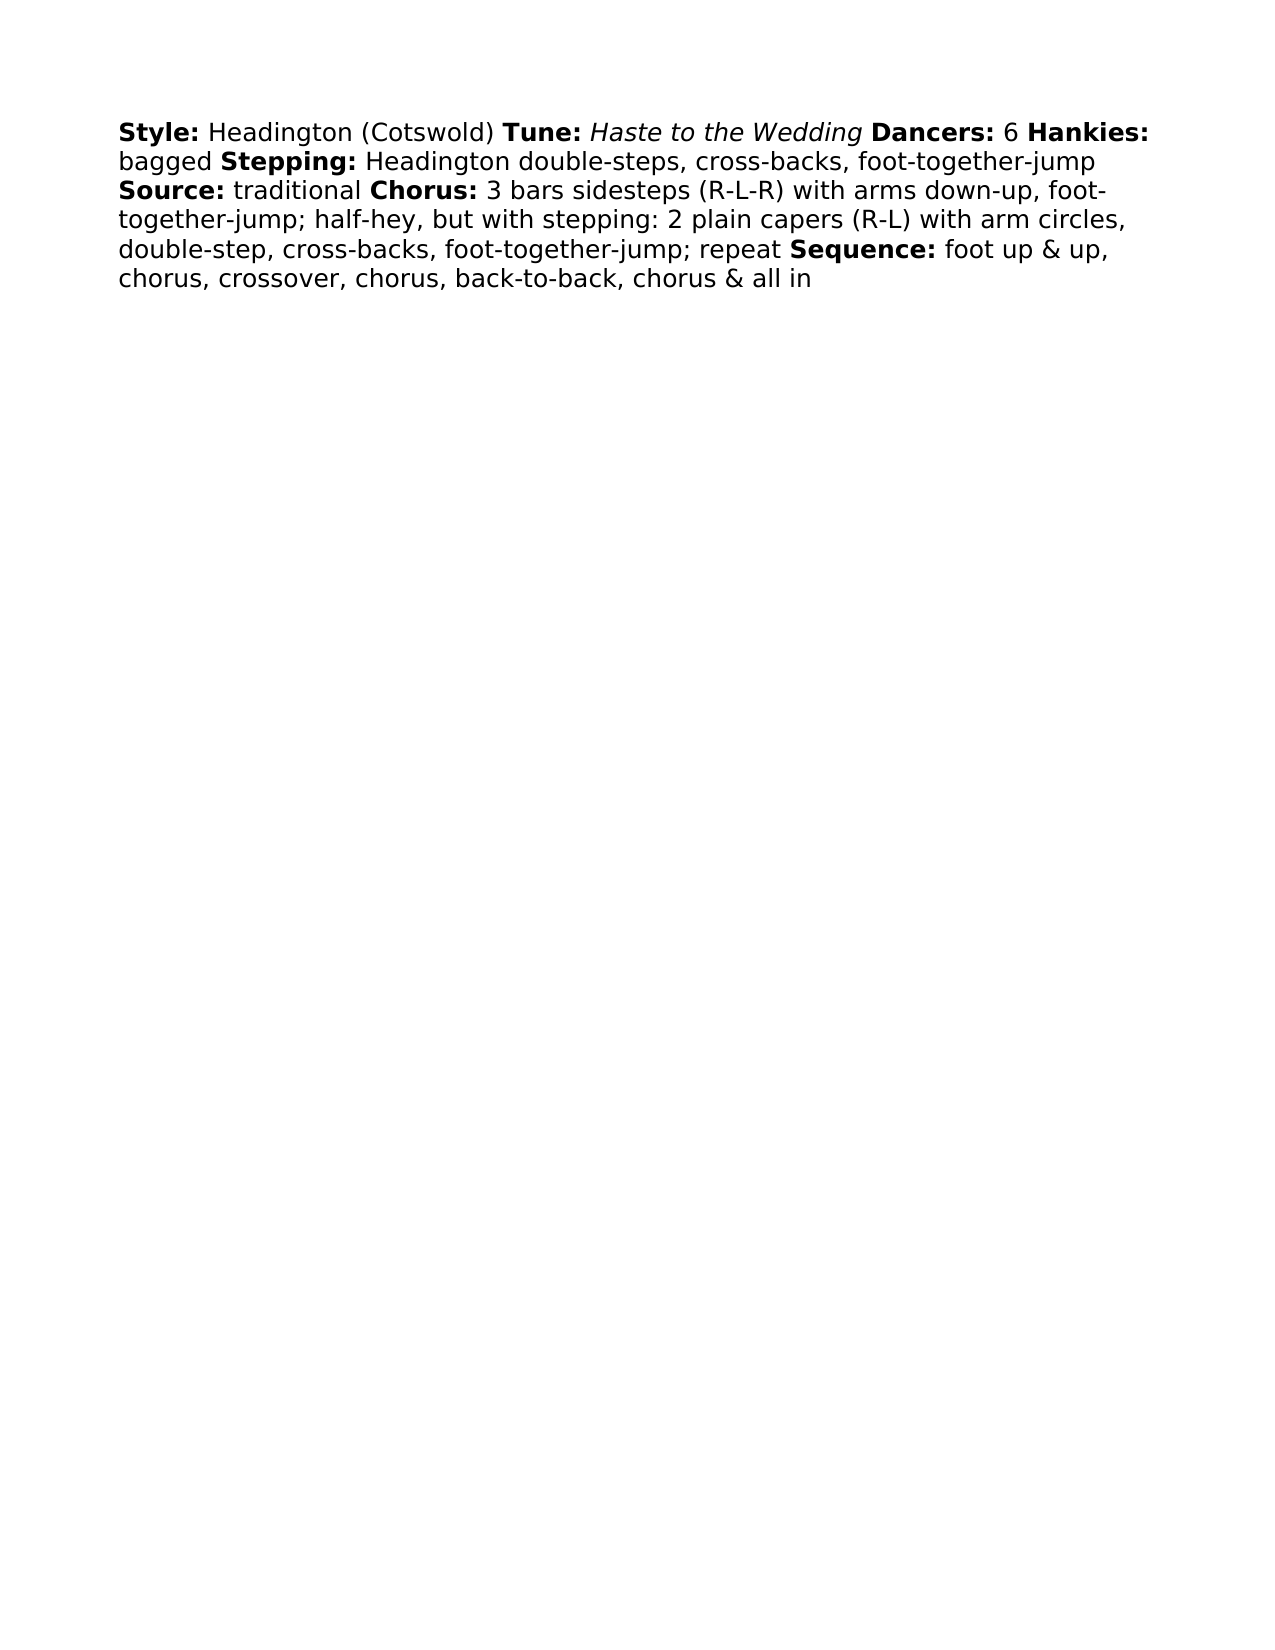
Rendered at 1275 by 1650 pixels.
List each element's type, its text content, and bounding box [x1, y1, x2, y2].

text Style: Headington (Cotswold) Tune: Haste to the Wedding Dancers: 6 Hankies: bagged Stepping: Headington double-steps, cross-backs, foot-together-jump Source: traditional Chorus: 3 bars sidesteps (R-L-R) with arms down-up, foot-together-jump; half-hey, but with stepping: 2 plain capers (R-L) with arm circles, double-step, cross-backs, foot-together-jump; repeat Sequence: foot up & up, chorus, crossover, chorus, back-to-back, chorus & all in [118, 118, 1157, 293]
